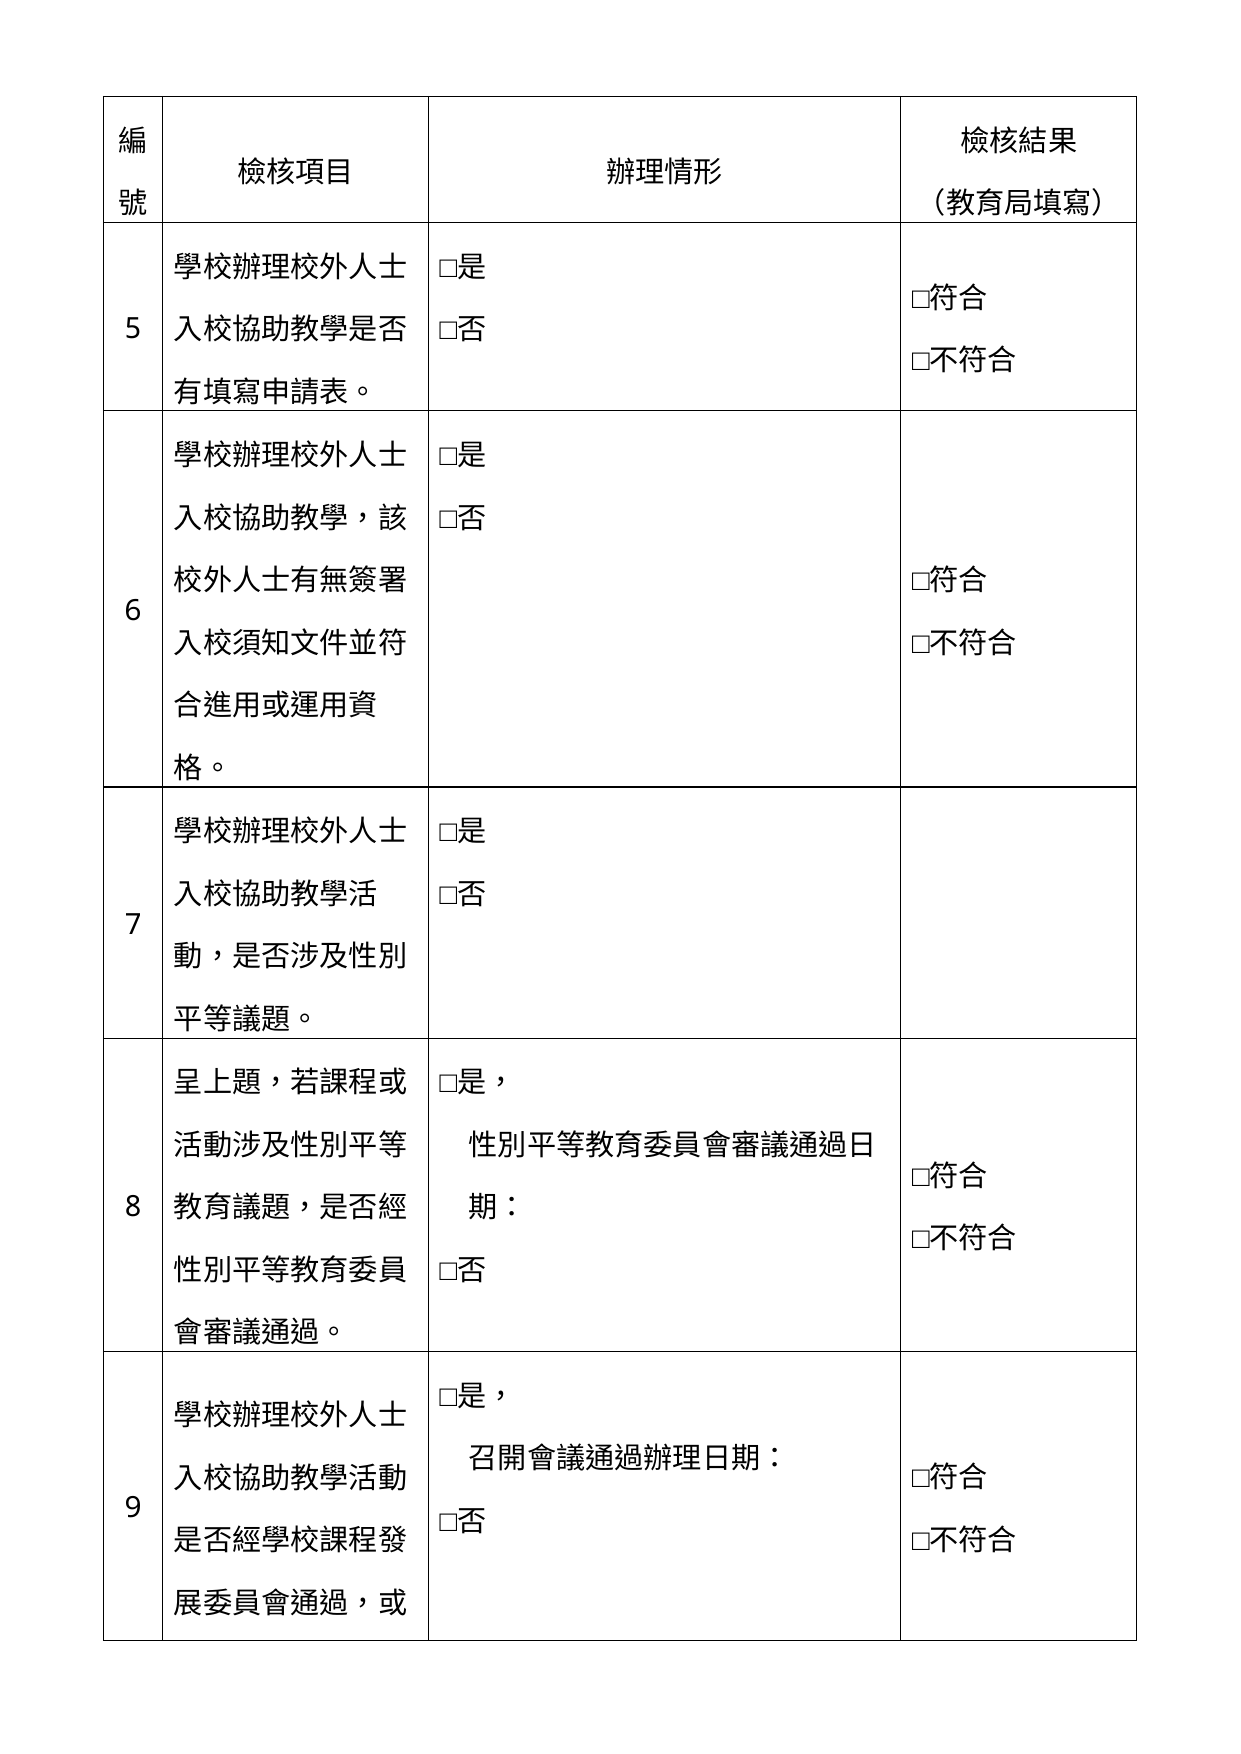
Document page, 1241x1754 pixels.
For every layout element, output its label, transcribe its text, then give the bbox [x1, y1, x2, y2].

table_cell 呈上題，若課程或活動涉及性別平等教育議題，是否經性別平等教育委員會審議通過。 [163, 1039, 428, 1351]
table_header 辦理情形 [429, 97, 900, 222]
table_cell [901, 788, 1136, 1037]
table_cell 學校辦理校外人士入校協助教學是否有填寫申請表。 [163, 223, 428, 410]
table_cell □是， 性別平等教育委員會審議通過日期： □否 [429, 1039, 900, 1351]
table_header 檢核項目 [163, 97, 428, 222]
table_cell 學校辦理校外人士入校協助教學，該校外人士有無簽署入校須知文件並符合進用或運用資格。 [163, 411, 428, 786]
table_cell 學校辦理校外人士入校協助教學活動，是否涉及性別平等議題。 [163, 788, 428, 1037]
table_header 編號 [104, 97, 162, 222]
table_cell 8 [104, 1039, 162, 1351]
table_cell 5 [104, 223, 162, 410]
table_cell □是 □否 [429, 223, 900, 410]
table_cell 9 [104, 1352, 162, 1640]
table_cell □符合 □不符合 [901, 1352, 1136, 1640]
table_cell 6 [104, 411, 162, 786]
table_cell 7 [104, 788, 162, 1037]
table_cell □符合 □不符合 [901, 411, 1136, 786]
table_cell □符合 □不符合 [901, 1039, 1136, 1351]
table_cell 學校辦理校外人士入校協助教學活動是否經學校課程發展委員會通過，或 [163, 1352, 428, 1640]
table_cell □是 □否 [429, 411, 900, 786]
table_header 檢核結果 （教育局填寫） [901, 97, 1136, 222]
table_cell □符合 □不符合 [901, 223, 1136, 410]
table_cell □是， 召開會議通過辦理日期： □否 [429, 1352, 900, 1640]
table_cell □是 □否 [429, 788, 900, 1037]
